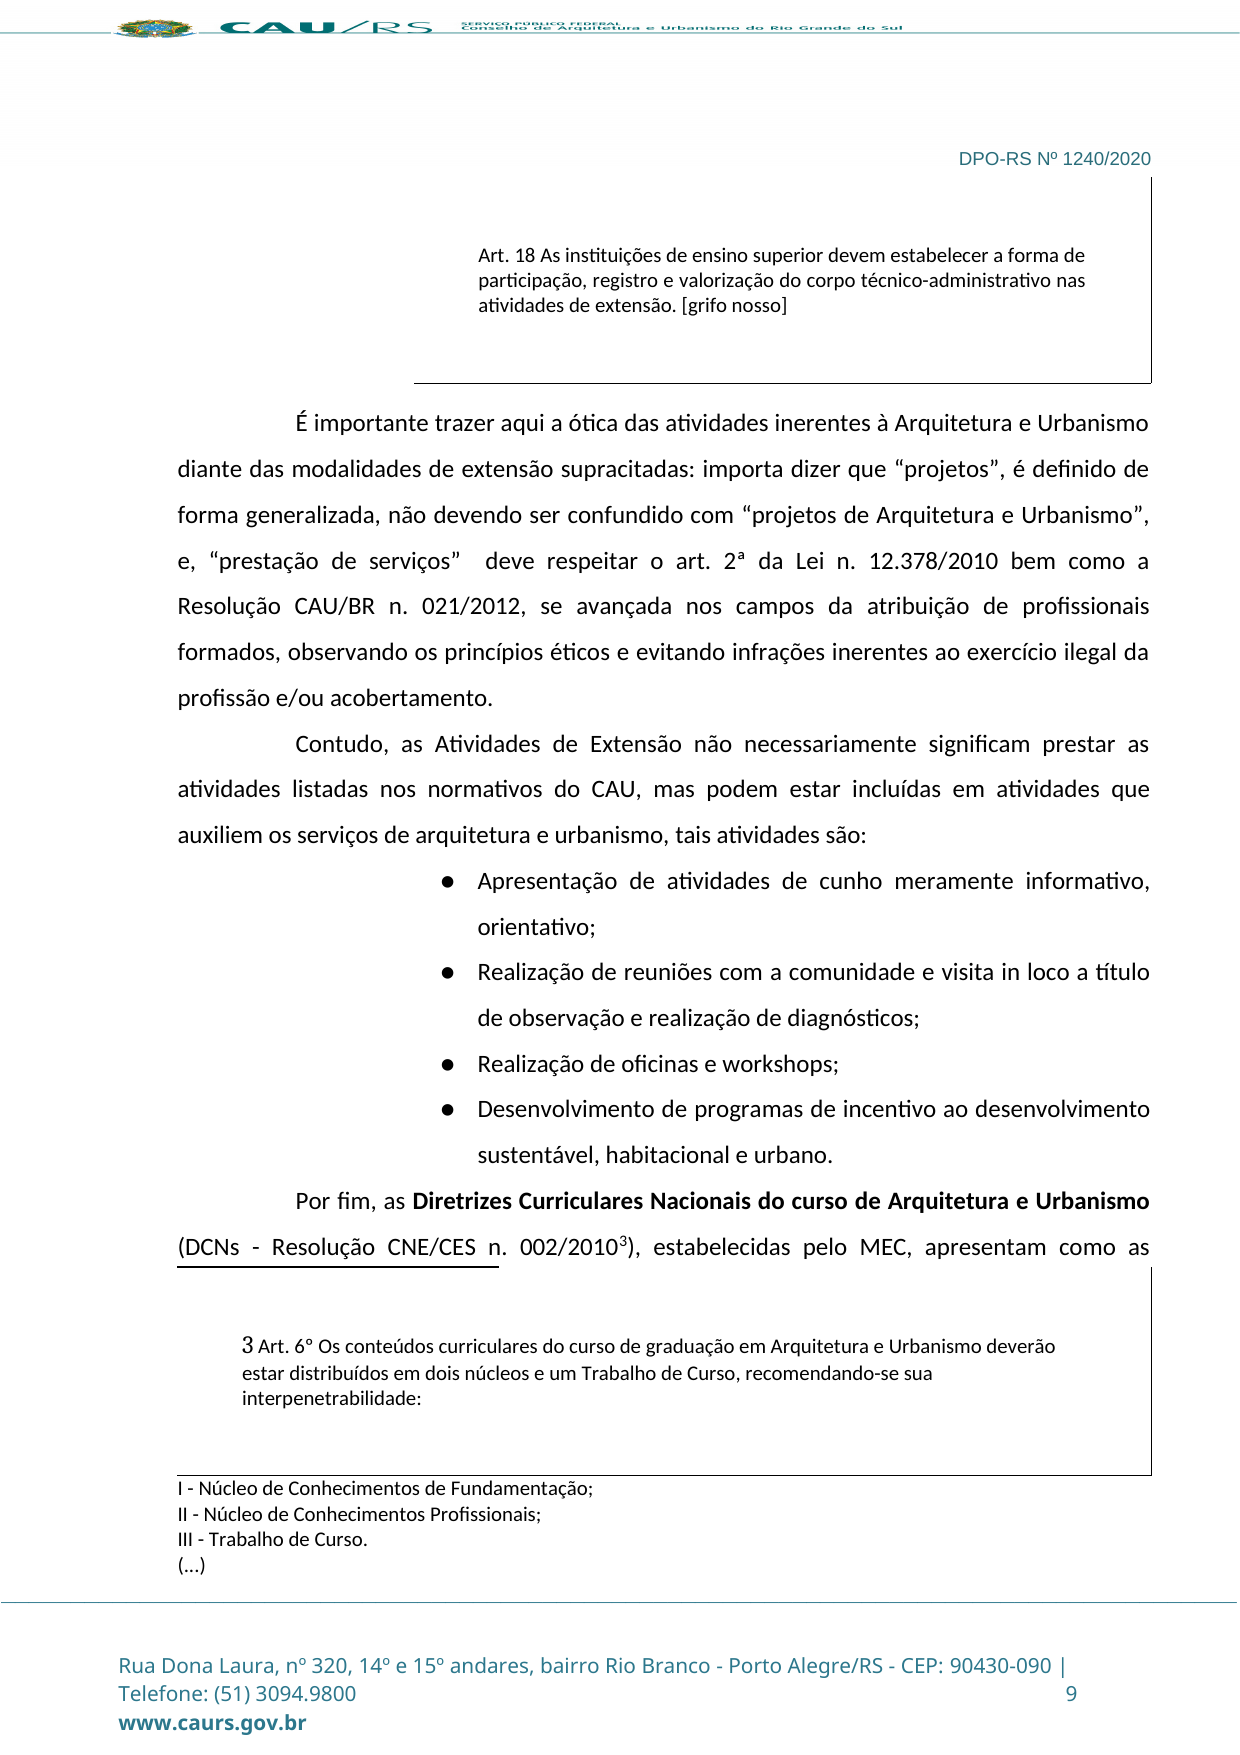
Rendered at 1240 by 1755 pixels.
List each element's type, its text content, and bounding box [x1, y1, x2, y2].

text Contudo, as Atividades de Extensão não necessariamente significam prestar as atividades listadas nos normativos do CAU, mas podem estar incluídas em atividades que auxiliem os serviços de arquitetura e urbanismo, tais atividades são: [177, 728, 1151, 850]
text Por fim, as Diretrizes Curriculares Nacionais do curso de Arquitetura e Urbanismo (DCNs - Resolução CNE/CES n. 002/2010), estabelecidas pelo MEC, apresentam como as [177, 1185, 1151, 1261]
list Realização de reuniões com a comunidade e visita in loco a título de observação e realização de diagnósticos; [440, 956, 1151, 1033]
text É importante trazer aqui a ótica das atividades inerentes à Arquitetura e Urbanismo diante das modalidades de extensão supracitadas: importa dizer que “projetos”, é definido de forma generalizada, não devendo ser confundido com “projetos de Arquitetura e Urbanismo”, e, “prestação de serviços” deve respeitar o art. 2ª da Lei n. 12.378/2010 bem como a Resolução CAU/BR n. 021/2012, se avançada nos campos da atribuição de profissionais formados, observando os princípios éticos e evitando infrações inerentes ao exercício ilegal da profissão e/ou acobertamento. [177, 408, 1151, 712]
list Apresentação de atividades de cunho meramente informativo, orientativo; [440, 865, 1151, 941]
text Art. 18 As instituições de ensino superior devem estabelecer a forma de participação, registro e valorização do corpo técnico-administrativo nas atividades de extensão. [grifo nosso] [413, 177, 1151, 383]
list Realização de oficinas e workshops; [440, 1048, 1151, 1078]
text Art. 6º Os conteúdos curriculares do curso de graduação em Arquitetura e Urbanismo deverão estar distribuídos em dois núcleos e um Trabalho de Curso, recomendando-se sua interpenetrabilidade: [177, 1267, 1151, 1475]
text (...) [177, 1552, 1151, 1577]
text II - Núcleo de Conhecimentos Profissionais; [177, 1501, 1151, 1526]
text I - Núcleo de Conhecimentos de Fundamentação; [177, 1476, 1151, 1501]
text III - Trabalho de Curso. [177, 1526, 1151, 1552]
list Desenvolvimento de programas de incentivo ao desenvolvimento sustentável, habitacional e urbano. [440, 1093, 1151, 1170]
